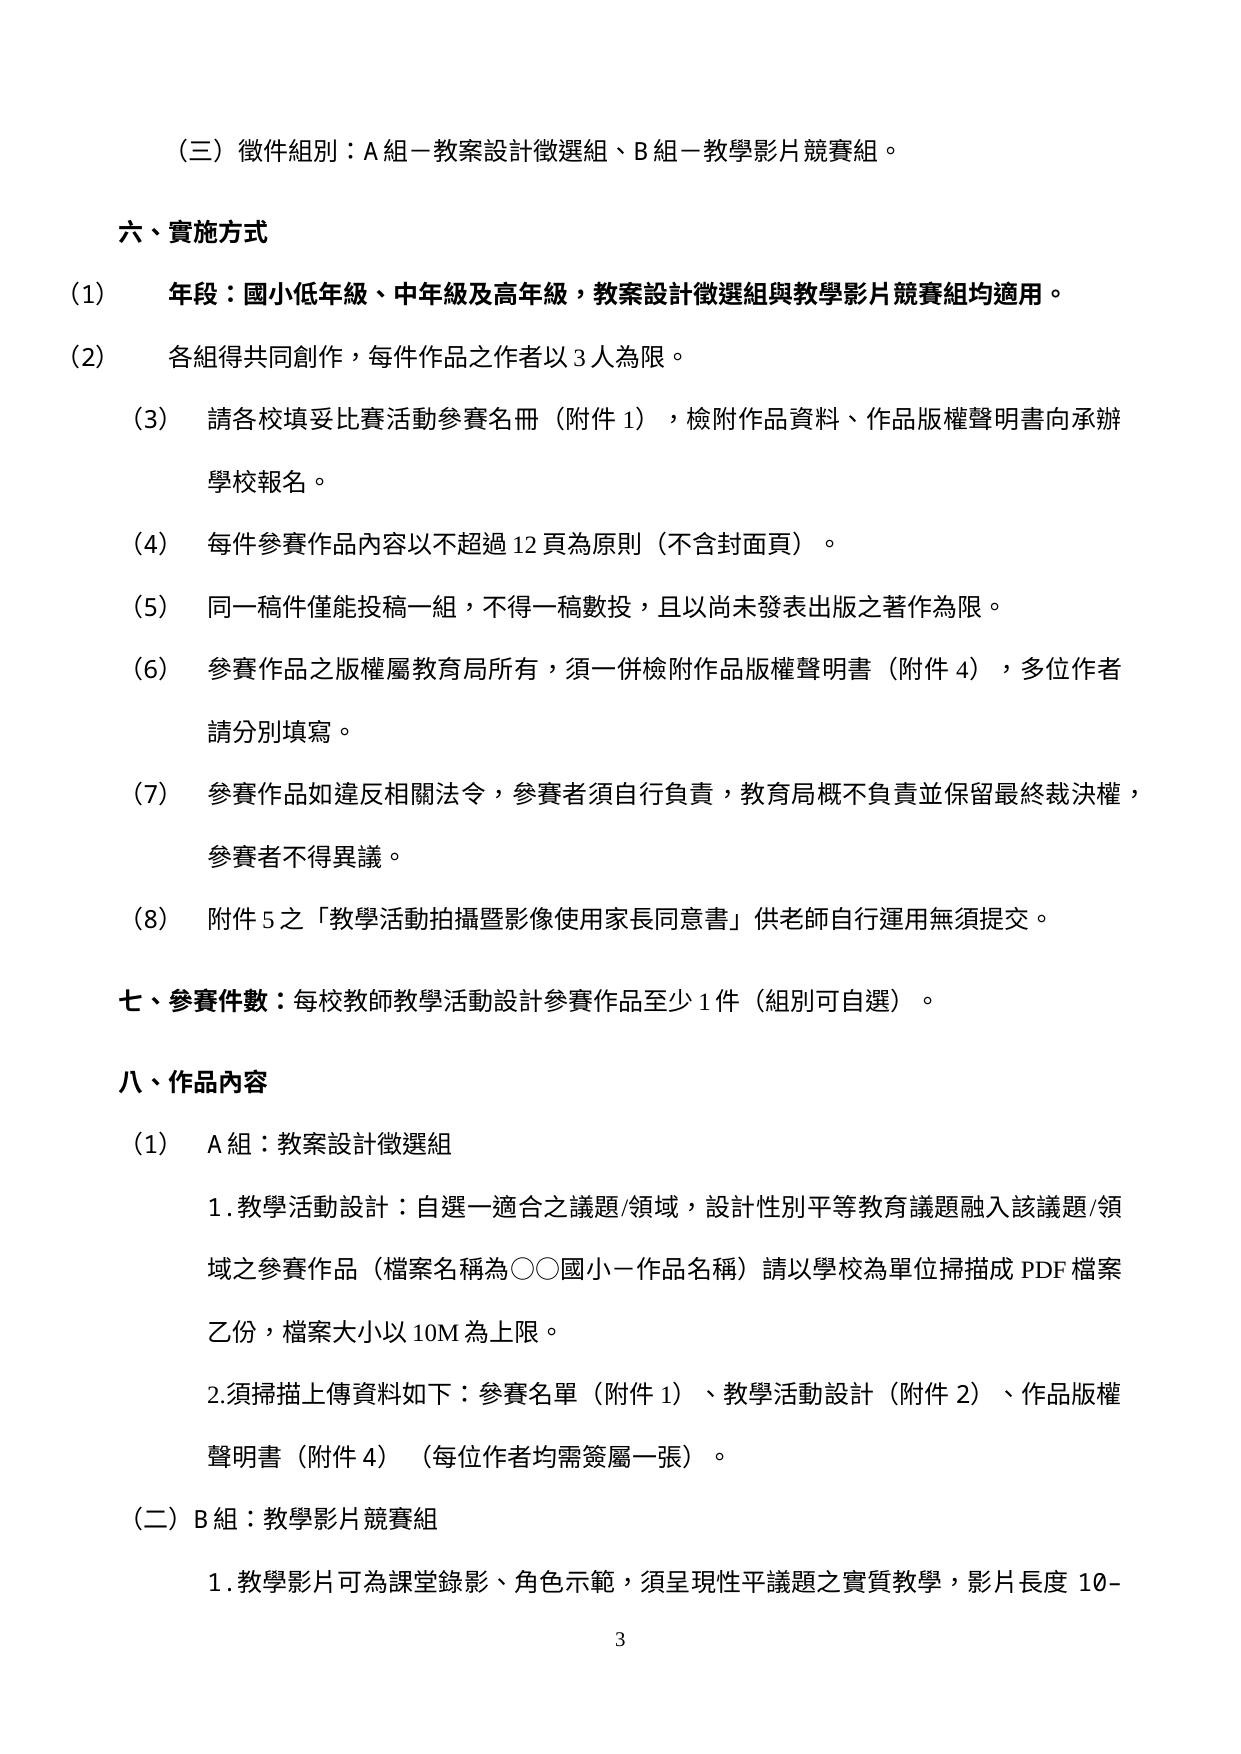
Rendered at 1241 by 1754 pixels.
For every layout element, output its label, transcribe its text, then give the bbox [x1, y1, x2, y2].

list 各組得共同創作，每件作品之作者以3人為限。 [56, 314, 1122, 376]
text 八、作品內容 [118, 1039, 1122, 1101]
text 1.教學影片可為課堂錄影、角色示範，須呈現性平議題之實質教學，影片長度10– [207, 1539, 1122, 1601]
list A組：教案設計徵選組 [118, 1101, 1122, 1164]
list 參賽作品之版權屬教育局所有，須一併檢附作品版權聲明書（附件4），多位作者請分別填寫。 [118, 626, 1122, 751]
list 請各校填妥比賽活動參賽名冊（附件1），檢附作品資料、作品版權聲明書向承辦學校報名。 [118, 376, 1122, 501]
text 2.須掃描上傳資料如下：參賽名單（附件1）、教學活動設計（附件2）、作品版權聲明書（附件4） （每位作者均需簽屬一張）。 [207, 1351, 1122, 1476]
text 七、參賽件數：每校教師教學活動設計參賽作品至少1件（組別可自選）。 [118, 958, 1122, 1020]
list 參賽作品如違反相關法令，參賽者須自行負責，教育局概不負責並保留最終裁決權，參賽者不得異議。 [118, 751, 1122, 876]
text （二）B組：教學影片競賽組 [118, 1476, 1122, 1539]
list 每件參賽作品內容以不超過12頁為原則（不含封面頁）。 [118, 501, 1122, 564]
text 1.教學活動設計：自選一適合之議題/領域，設計性別平等教育議題融入該議題/領域之參賽作品（檔案名稱為○○國小－作品名稱）請以學校為單位掃描成PDF檔案乙份，檔案大小以10M為上限。 [207, 1164, 1122, 1351]
list 年段：國小低年級、中年級及高年級，教案設計徵選組與教學影片競賽組均適用。 [56, 251, 1122, 314]
list 附件5之「教學活動拍攝暨影像使用家長同意書」供老師自行運用無須提交。 [118, 876, 1122, 939]
text （三）徵件組別：A組－教案設計徵選組、B組－教學影片競賽組。 [118, 108, 1122, 170]
text 六、實施方式 [118, 189, 1122, 251]
list 同一稿件僅能投稿一組，不得一稿數投，且以尚未發表出版之著作為限。 [118, 564, 1122, 626]
